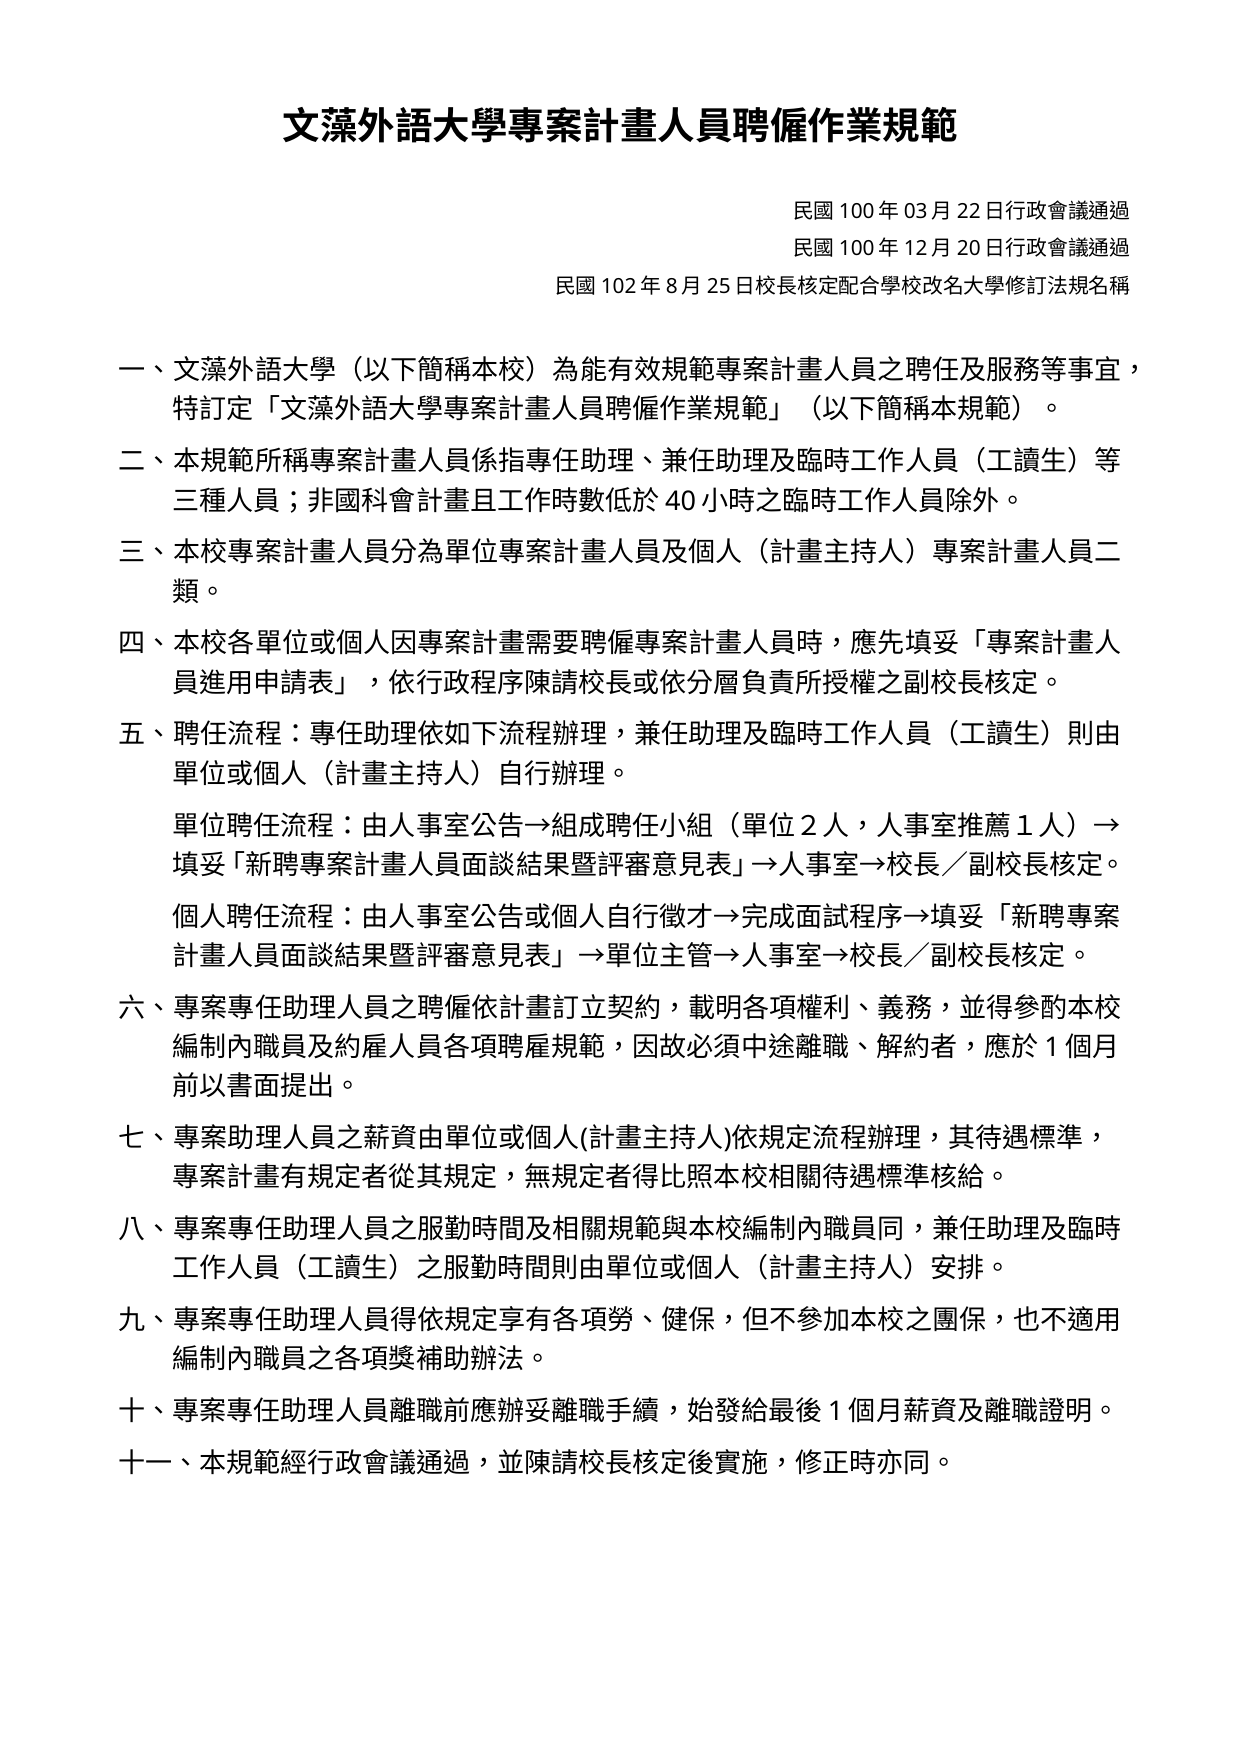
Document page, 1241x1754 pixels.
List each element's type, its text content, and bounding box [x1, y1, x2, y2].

text 文藻外語大學專案計畫人員聘僱作業規範 [118, 96, 1122, 150]
text 民國102年8月25日校長核定配合學校改名大學修訂法規名稱 [118, 269, 1130, 300]
text 十、專案專任助理人員離職前應辦妥離職手續，始發給最後1個月薪資及離職證明。 [118, 1389, 1122, 1429]
list 本校各單位或個人因專案計畫需要聘僱專案計畫人員時，應先填妥「專案計畫人員進用申請表」，依行政程序陳請校長或依分層負責所授權之副校長核定。 [118, 621, 1122, 700]
text 民國100年03月22日行政會議通過 [118, 194, 1130, 224]
list 文藻外語大學（以下簡稱本校）為能有效規範專案計畫人員之聘任及服務等事宜，特訂定「文藻外語大學專案計畫人員聘僱作業規範」（以下簡稱本規範）。 [118, 348, 1122, 427]
list 聘任流程：專任助理依如下流程辦理，兼任助理及臨時工作人員（工讀生）則由單位或個人（計畫主持人）自行辦理。 [118, 712, 1122, 791]
list 專案專任助理人員之服勤時間及相關規範與本校編制內職員同，兼任助理及臨時工作人員（工讀生）之服勤時間則由單位或個人（計畫主持人）安排。 [118, 1207, 1122, 1286]
list 專案助理人員之薪資由單位或個人(計畫主持人)依規定流程辦理，其待遇標準，專案計畫有規定者從其規定，無規定者得比照本校相關待遇標準核給。 [118, 1116, 1122, 1195]
text 單位聘任流程：由人事室公告→組成聘任小組（單位２人，人事室推薦１人）→填妥「新聘專案計畫人員面談結果暨評審意見表」→人事室→校長／副校長核定。 [172, 803, 1122, 882]
list 專案專任助理人員之聘僱依計畫訂立契約，載明各項權利、義務，並得參酌本校編制內職員及約雇人員各項聘雇規範，因故必須中途離職、解約者，應於1個月前以書面提出。 [118, 986, 1122, 1103]
list 本規範所稱專案計畫人員係指專任助理、兼任助理及臨時工作人員（工讀生）等三種人員；非國科會計畫且工作時數低於40小時之臨時工作人員除外。 [118, 439, 1122, 518]
list 專案專任助理人員得依規定享有各項勞、健保，但不參加本校之團保，也不適用編制內職員之各項獎補助辦法。 [118, 1298, 1122, 1377]
text 民國100年12月20日行政會議通過 [118, 232, 1130, 262]
list 本校專案計畫人員分為單位專案計畫人員及個人（計畫主持人）專案計畫人員二類。 [118, 530, 1122, 609]
text 個人聘任流程：由人事室公告或個人自行徵才→完成面試程序→填妥「新聘專案計畫人員面談結果暨評審意見表」→單位主管→人事室→校長／副校長核定。 [172, 894, 1122, 973]
text 十一、本規範經行政會議通過，並陳請校長核定後實施，修正時亦同。 [118, 1441, 1122, 1480]
